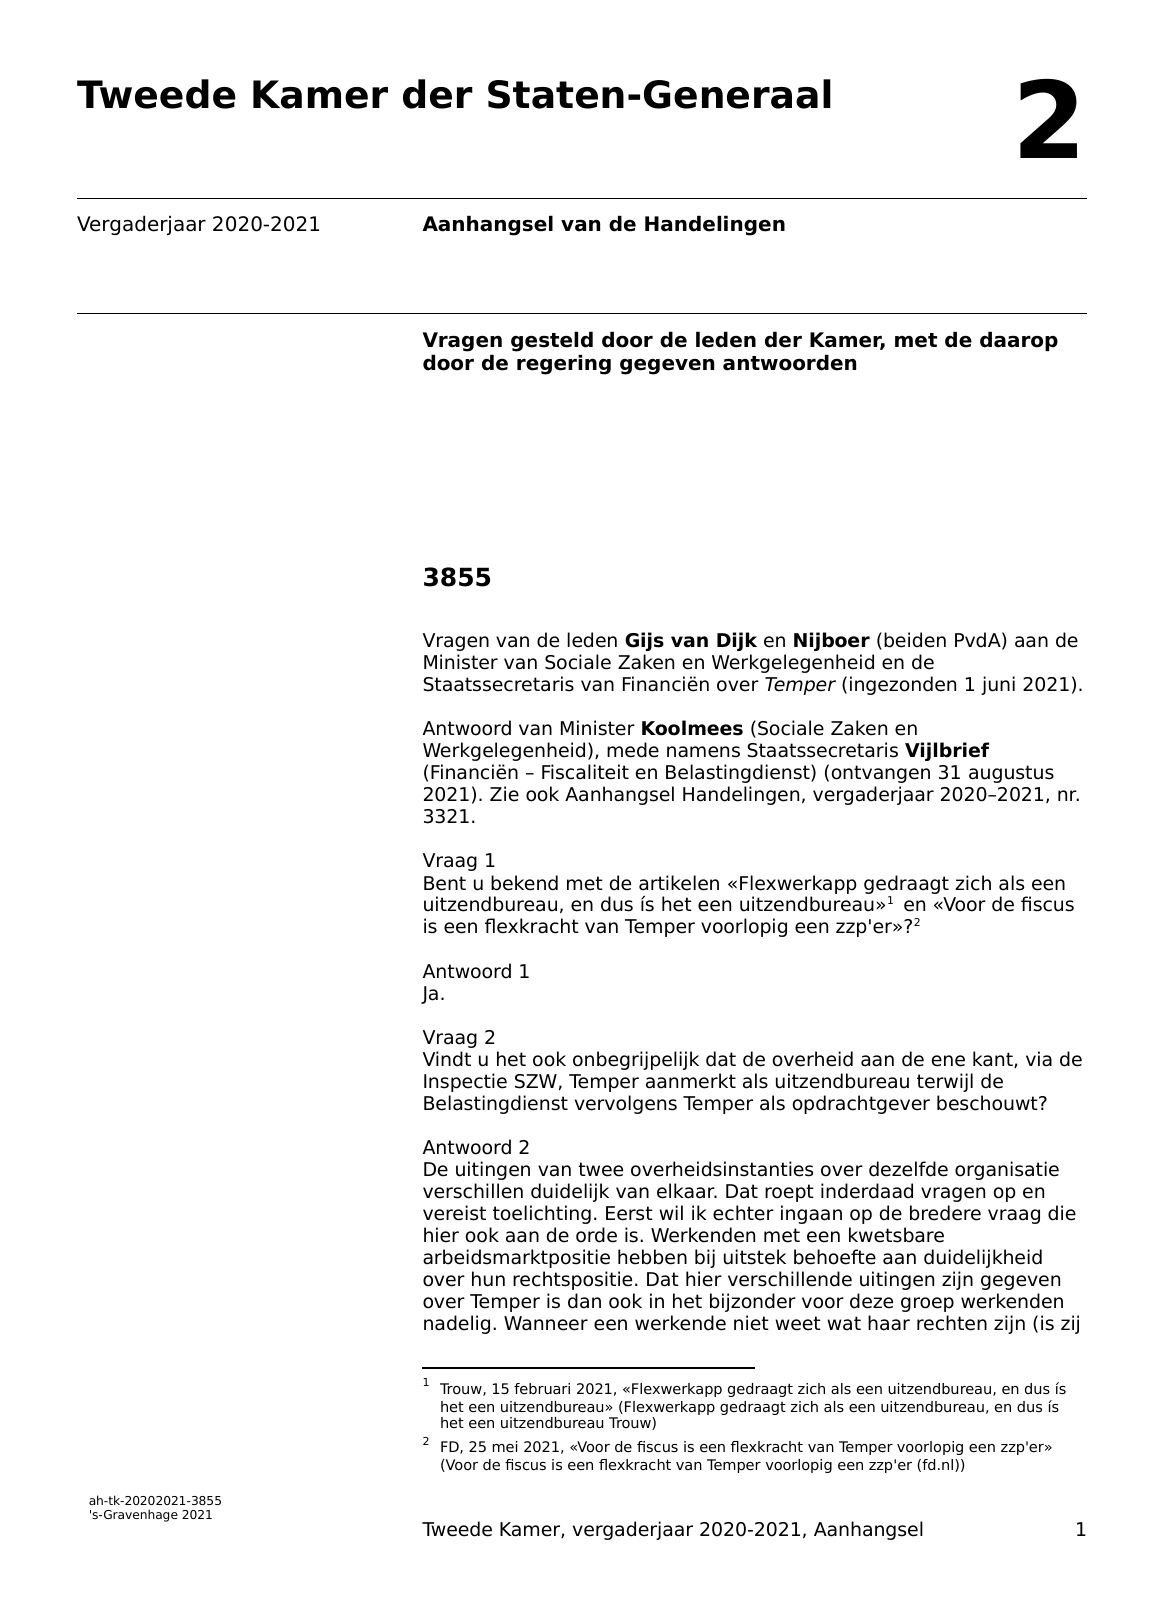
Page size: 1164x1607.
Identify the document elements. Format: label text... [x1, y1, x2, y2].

text Bent u bekend met de artikelen «Flexwerkapp gedraagt zich als een uitzendbureau, en dus ís het een uitzendbureau» en «Voor de fiscus is een flexkracht van Temper voorlopig een zzp'er»? [422, 872, 1087, 938]
text ah-tk-20202021-3855 [88, 1494, 323, 1508]
table_cell Vragen gesteld door de leden der Kamer, met de daarop door de regering gegeven antwoorden [422, 314, 1087, 375]
table_cell Aanhangsel van de Handelingen [422, 199, 1087, 313]
text 's-Gravenhage 2021 [88, 1508, 323, 1522]
table_header Tweede Kamer der Staten-Generaal [77, 59, 886, 198]
text FD, 25 mei 2021, «Voor de fiscus is een flexkracht van Temper voorlopig een zzp'er» (Voor de fiscus is een flexkracht van Temper voorlopig een zzp'er (fd.nl)) [422, 1435, 1087, 1474]
text Vindt u het ook onbegrijpelijk dat de overheid aan de ene kant, via de Inspectie SZW, Temper aanmerkt als uitzendbureau terwijl de Belastingdienst vervolgens Temper als opdrachtgever beschouwt? [422, 1049, 1087, 1114]
text Ja. [422, 982, 1087, 1004]
text Vraag 2 [422, 1027, 1087, 1049]
text Antwoord 2 [422, 1137, 1087, 1159]
table_cell Vergaderjaar 2020-2021 [77, 199, 422, 313]
text Vraag 1 [422, 850, 1087, 872]
table_cell [77, 314, 422, 375]
text Vragen van de leden Gijs van Dijk en Nijboer (beiden PvdA) aan de Minister van Sociale Zaken en Werkgelegenheid en de Staatssecretaris van Financiën over Temper (ingezonden 1 juni 2021). [422, 630, 1087, 696]
text Trouw, 15 februari 2021, «Flexwerkapp gedraagt zich als een uitzendbureau, en dus ís het een uitzendbureau» (Flexwerkapp gedraagt zich als een uitzendbureau, en dus ís het een uitzendbureau Trouw) [422, 1377, 1087, 1432]
text Antwoord van Minister Koolmees (Sociale Zaken en Werkgelegenheid), mede namens Staatssecretaris Vijlbrief (Financiën – Fiscaliteit en Belastingdienst) (ontvangen 31 augustus 2021). Zie ook Aanhangsel Handelingen, vergaderjaar 2020–2021, nr. 3321. [422, 718, 1087, 828]
table_header 2 [886, 59, 1087, 198]
text 3855 [422, 563, 1087, 592]
text De uitingen van twee overheidsinstanties over dezelfde organisatie verschillen duidelijk van elkaar. Dat roept inderdaad vragen op en vereist toelichting. Eerst wil ik echter ingaan op de bredere vraag die hier ook aan de orde is. Werkenden met een kwetsbare arbeidsmarktpositie hebben bij uitstek behoefte aan duidelijkheid over hun rechtspositie. Dat hier verschillende uitingen zijn gegeven over Temper is dan ook in het bijzonder voor deze groep werkenden nadelig. Wanneer een werkende niet weet wat haar rechten zijn (is zij [422, 1159, 1087, 1334]
text Antwoord 1 [422, 961, 1087, 982]
